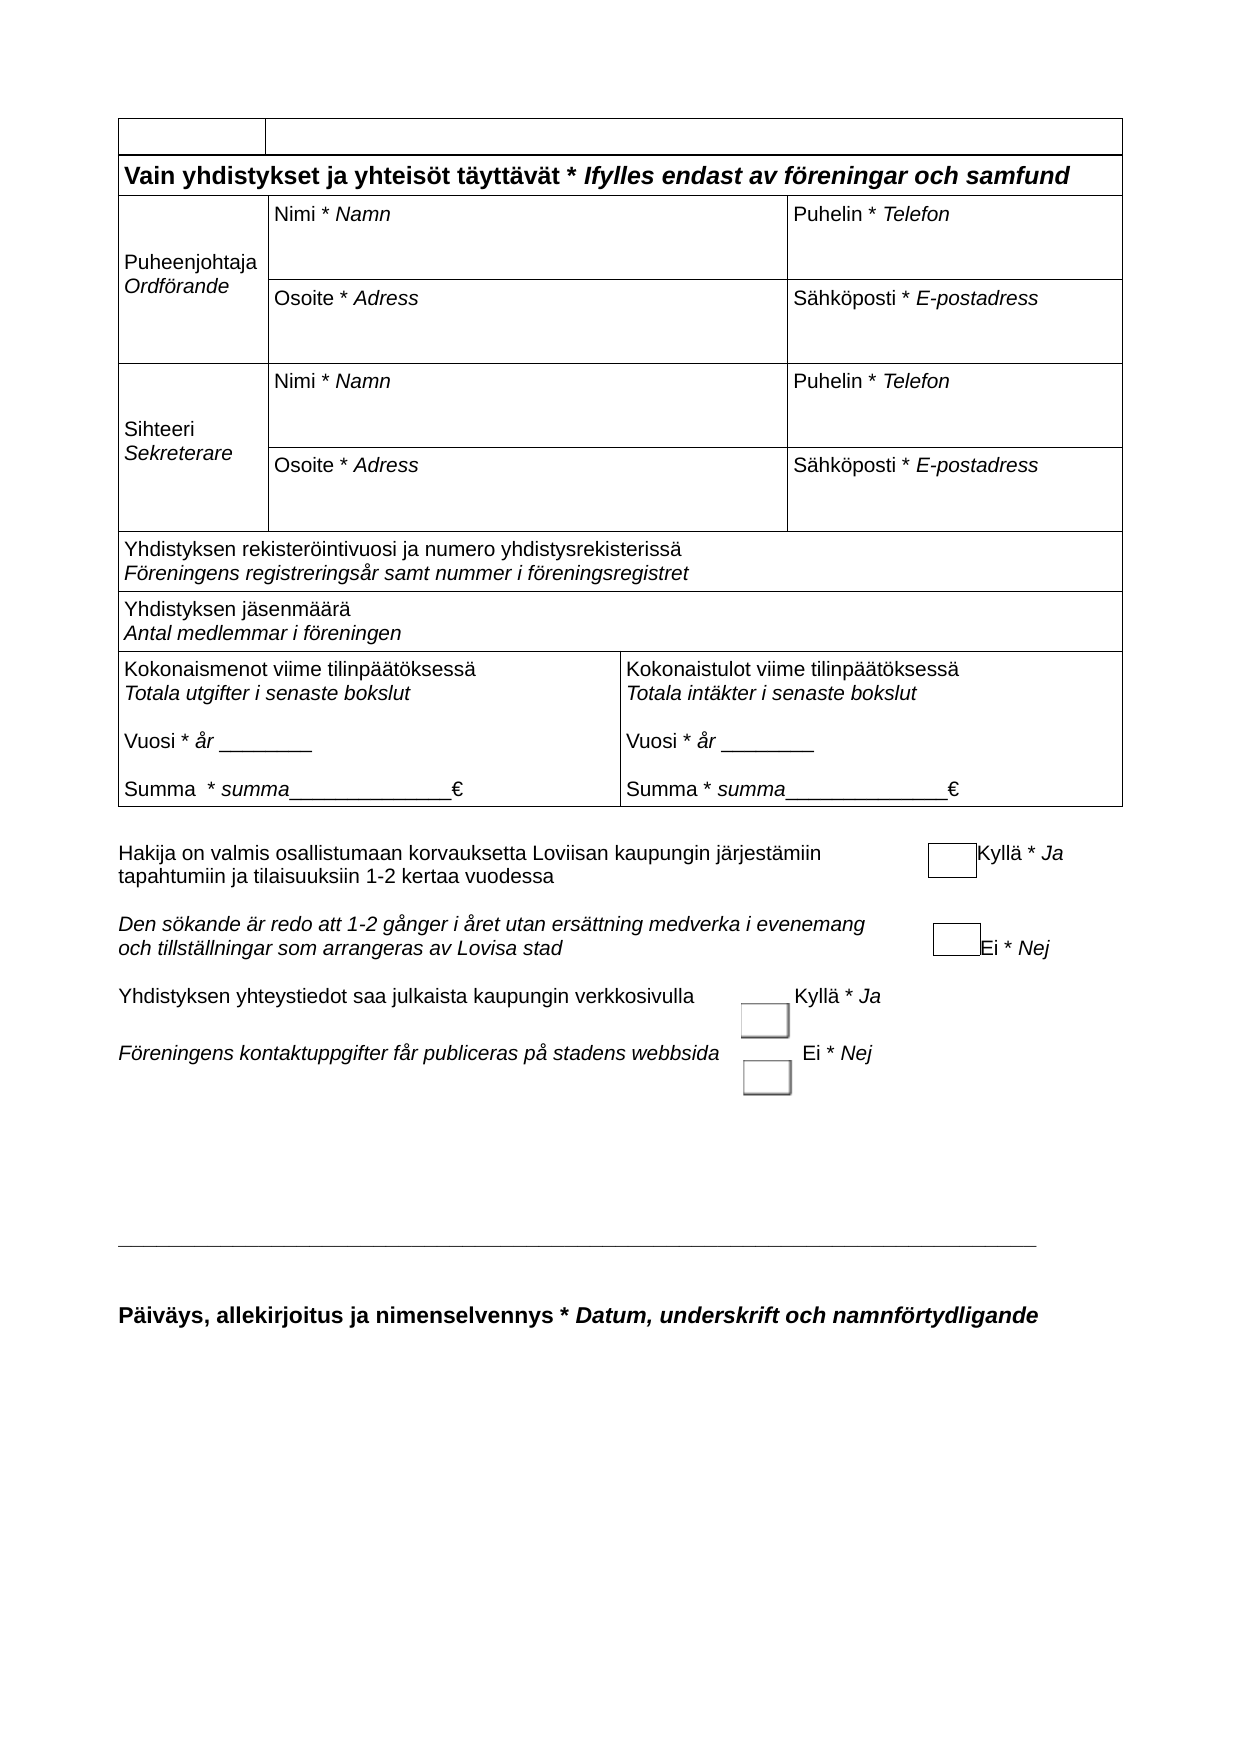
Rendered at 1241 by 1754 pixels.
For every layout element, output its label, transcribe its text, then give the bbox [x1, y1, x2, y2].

text Föreningens kontaktuppgifter får publiceras på stadens webbsida Ei * Nej [118, 1041, 1122, 1098]
table_cell Osoite * Adress [269, 280, 787, 363]
text och tillställningar som arrangeras av Lovisa stad Ei * Nej [118, 936, 1122, 960]
table_cell Puhelin * Telefon [788, 364, 1122, 447]
text tapahtumiin ja tilaisuuksiin 1-2 kertaa vuodessa [118, 864, 1122, 888]
text Yhdistyksen yhteystiedot saa julkaista kaupungin verkkosivulla Kyllä * Ja [118, 984, 1122, 1041]
table_cell Kokonaistulot viime tilinpäätöksessä Totala intäkter i senaste bokslut Vuosi * år ________ Summa * summa______________€ [621, 652, 1122, 806]
table_cell Yhdistyksen jäsenmäärä Antal medlemmar i föreningen [119, 592, 1122, 651]
table_cell Nimi * Namn [269, 364, 787, 447]
text ________________________________________________________________________ [118, 1223, 1122, 1249]
table_cell Kokonaismenot viime tilinpäätöksessä Totala utgifter i senaste bokslut Vuosi * år ________ Summa * summa______________€ [119, 652, 620, 806]
table_cell [119, 119, 265, 154]
table_cell Puheenjohtaja Ordförande [119, 196, 268, 363]
table_cell Yhdistyksen rekisteröintivuosi ja numero yhdistysrekisterissä Föreningens registreringsår samt nummer i föreningsregistret [119, 532, 1122, 591]
table_cell Nimi * Namn [269, 196, 787, 279]
text Den sökande är redo att 1-2 gånger i året utan ersättning medverka i evenemang [118, 912, 1122, 936]
table_cell [266, 119, 1122, 154]
table_cell Puhelin * Telefon [788, 196, 1122, 279]
table_cell Sihteeri Sekreterare [119, 364, 268, 531]
table_cell Osoite * Adress [269, 448, 787, 531]
table_header Vain yhdistykset ja yhteisöt täyttävät * Ifylles endast av föreningar och samfund [119, 156, 1122, 195]
text Päiväys, allekirjoitus ja nimenselvennys * Datum, underskrift och namnförtydligande [118, 1302, 1122, 1328]
text Hakija on valmis osallistumaan korvauksetta Loviisan kaupungin järjestämiin Kyllä * Ja [118, 840, 1122, 864]
table_cell Sähköposti * E-postadress [788, 280, 1122, 363]
table_cell Sähköposti * E-postadress [788, 448, 1122, 531]
